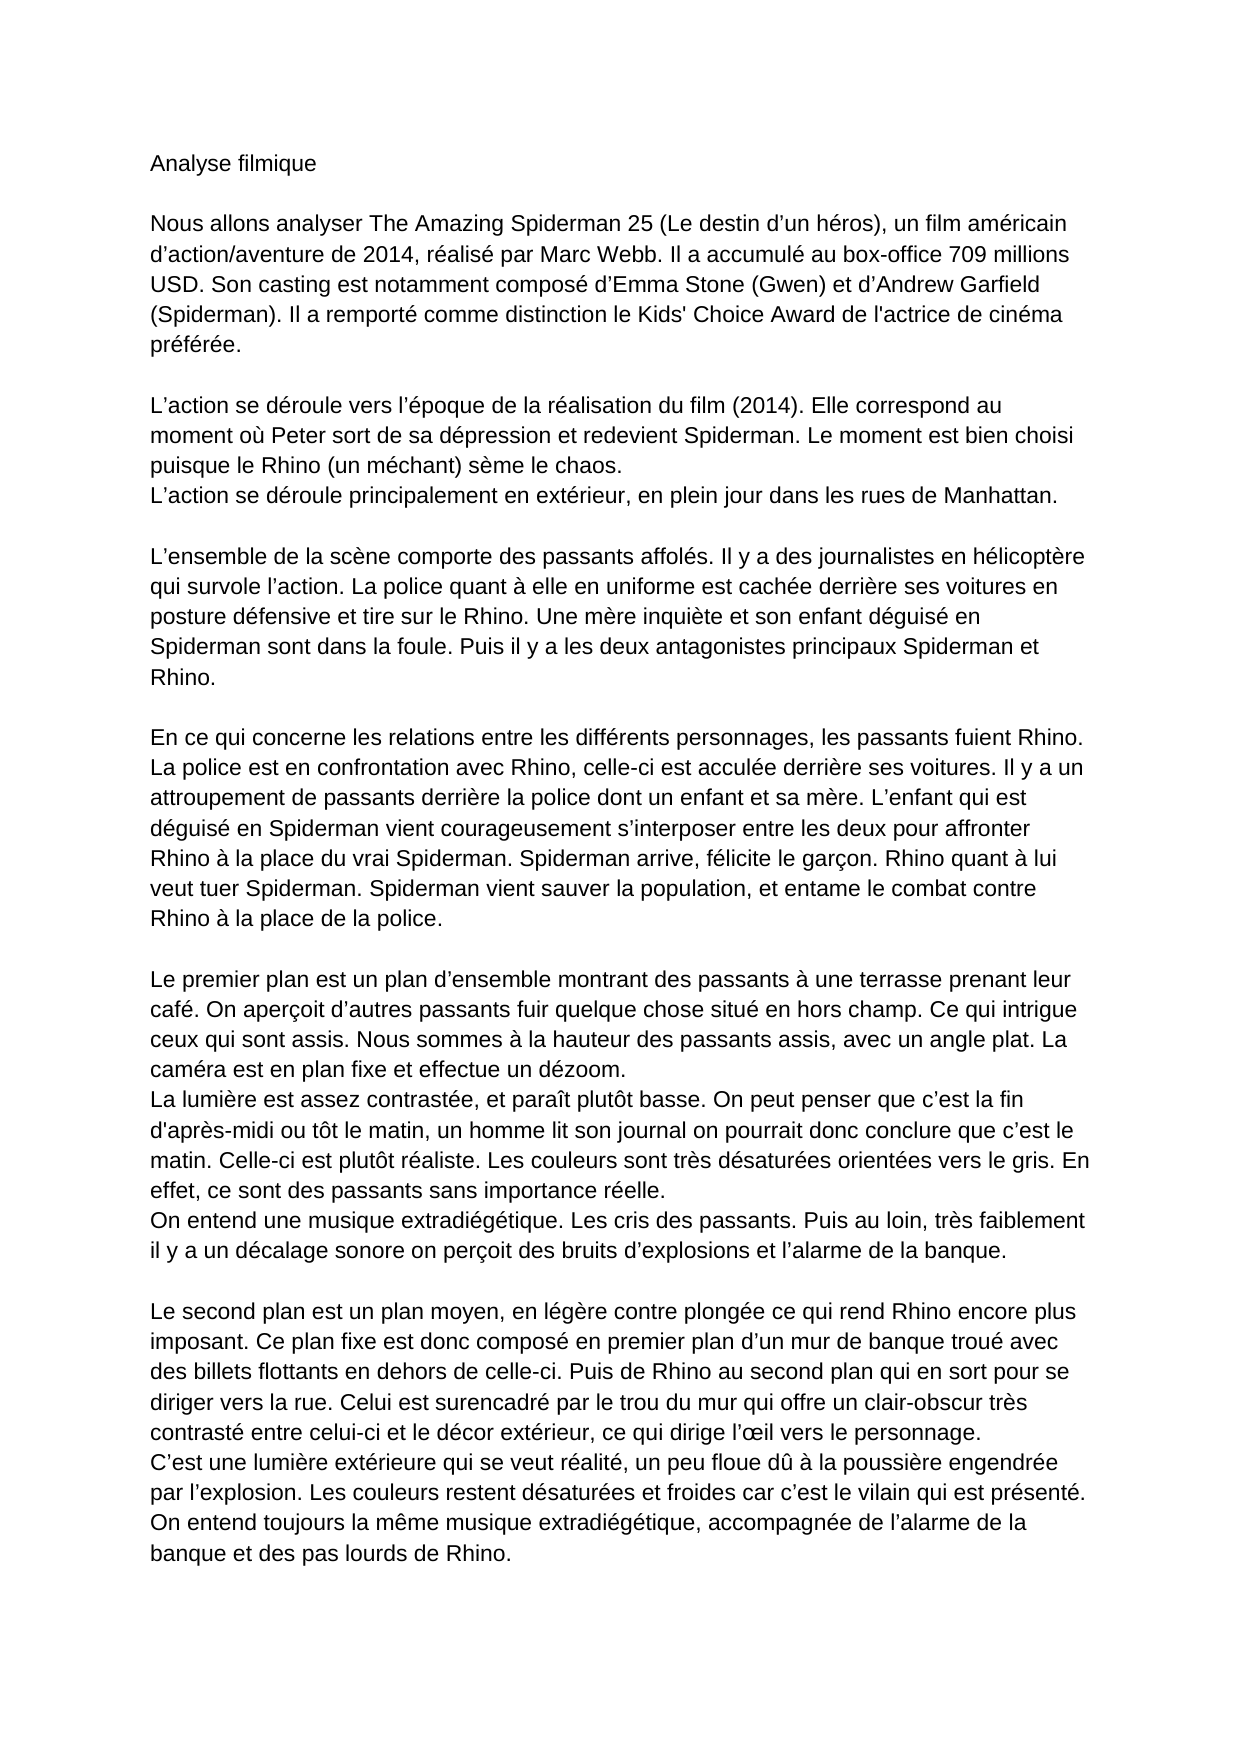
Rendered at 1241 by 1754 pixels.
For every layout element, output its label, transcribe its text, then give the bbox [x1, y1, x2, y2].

text Nous allons analyser The Amazing Spiderman 25 (Le destin d’un héros), un film américain d’action/aventure de 2014, réalisé par Marc Webb. Il a accumulé au box-office 709 millions USD. Son casting est notamment composé d’Emma Stone (Gwen) et d’Andrew Garfield (Spiderman). Il a remporté comme distinction le Kids' Choice Award de l'actrice de cinéma préférée. [150, 210, 1090, 358]
text Le second plan est un plan moyen, en légère contre plongée ce qui rend Rhino encore plus imposant. Ce plan fixe est donc composé en premier plan d’un mur de banque troué avec des billets flottants en dehors de celle-ci. Puis de Rhino au second plan qui en sort pour se diriger vers la rue. Celui est surencadré par le trou du mur qui offre un clair-obscur très contrasté entre celui-ci et le décor extérieur, ce qui dirige l’œil vers le personnage. [150, 1298, 1090, 1445]
text On entend une musique extradiégétique. Les cris des passants. Puis au loin, très faiblement il y a un décalage sonore on perçoit des bruits d’explosions et l’alarme de la banque. [150, 1207, 1090, 1264]
text Analyse filmique [150, 150, 1090, 176]
text En ce qui concerne les relations entre les différents personnages, les passants fuient Rhino. La police est en confrontation avec Rhino, celle-ci est acculée derrière ses voitures. Il y a un attroupement de passants derrière la police dont un enfant et sa mère. L’enfant qui est déguisé en Spiderman vient courageusement s’interposer entre les deux pour affronter Rhino à la place du vrai Spiderman. Spiderman arrive, félicite le garçon. Rhino quant à lui veut tuer Spiderman. Spiderman vient sauver la population, et entame le combat contre Rhino à la place de la police. [150, 724, 1090, 932]
text L’action se déroule vers l’époque de la réalisation du film (2014). Elle correspond au moment où Peter sort de sa dépression et redevient Spiderman. Le moment est bien choisi puisque le Rhino (un méchant) sème le chaos. [150, 392, 1090, 478]
text On entend toujours la même musique extradiégétique, accompagnée de l’alarme de la banque et des pas lourds de Rhino. [150, 1509, 1090, 1566]
text L’ensemble de la scène comporte des passants affolés. Il y a des journalistes en hélicoptère qui survole l’action. La police quant à elle en uniforme est cachée derrière ses voitures en posture défensive et tire sur le Rhino. Une mère inquiète et son enfant déguisé en Spiderman sont dans la foule. Puis il y a les deux antagonistes principaux Spiderman et Rhino. [150, 543, 1090, 690]
text La lumière est assez contrastée, et paraît plutôt basse. On peut penser que c’est la fin d'après-midi ou tôt le matin, un homme lit son journal on pourrait donc conclure que c’est le matin. Celle-ci est plutôt réaliste. Les couleurs sont très désaturées orientées vers le gris. En effet, ce sont des passants sans importance réelle. [150, 1086, 1090, 1203]
text Le premier plan est un plan d’ensemble montrant des passants à une terrasse prenant leur café. On aperçoit d’autres passants fuir quelque chose situé en hors champ. Ce qui intrigue ceux qui sont assis. Nous sommes à la hauteur des passants assis, avec un angle plat. La caméra est en plan fixe et effectue un dézoom. [150, 966, 1090, 1083]
text C’est une lumière extérieure qui se veut réalité, un peu floue dû à la poussière engendrée par l’explosion. Les couleurs restent désaturées et froides car c’est le vilain qui est présenté. [150, 1449, 1090, 1506]
text L’action se déroule principalement en extérieur, en plein jour dans les rues de Manhattan. [150, 482, 1090, 509]
